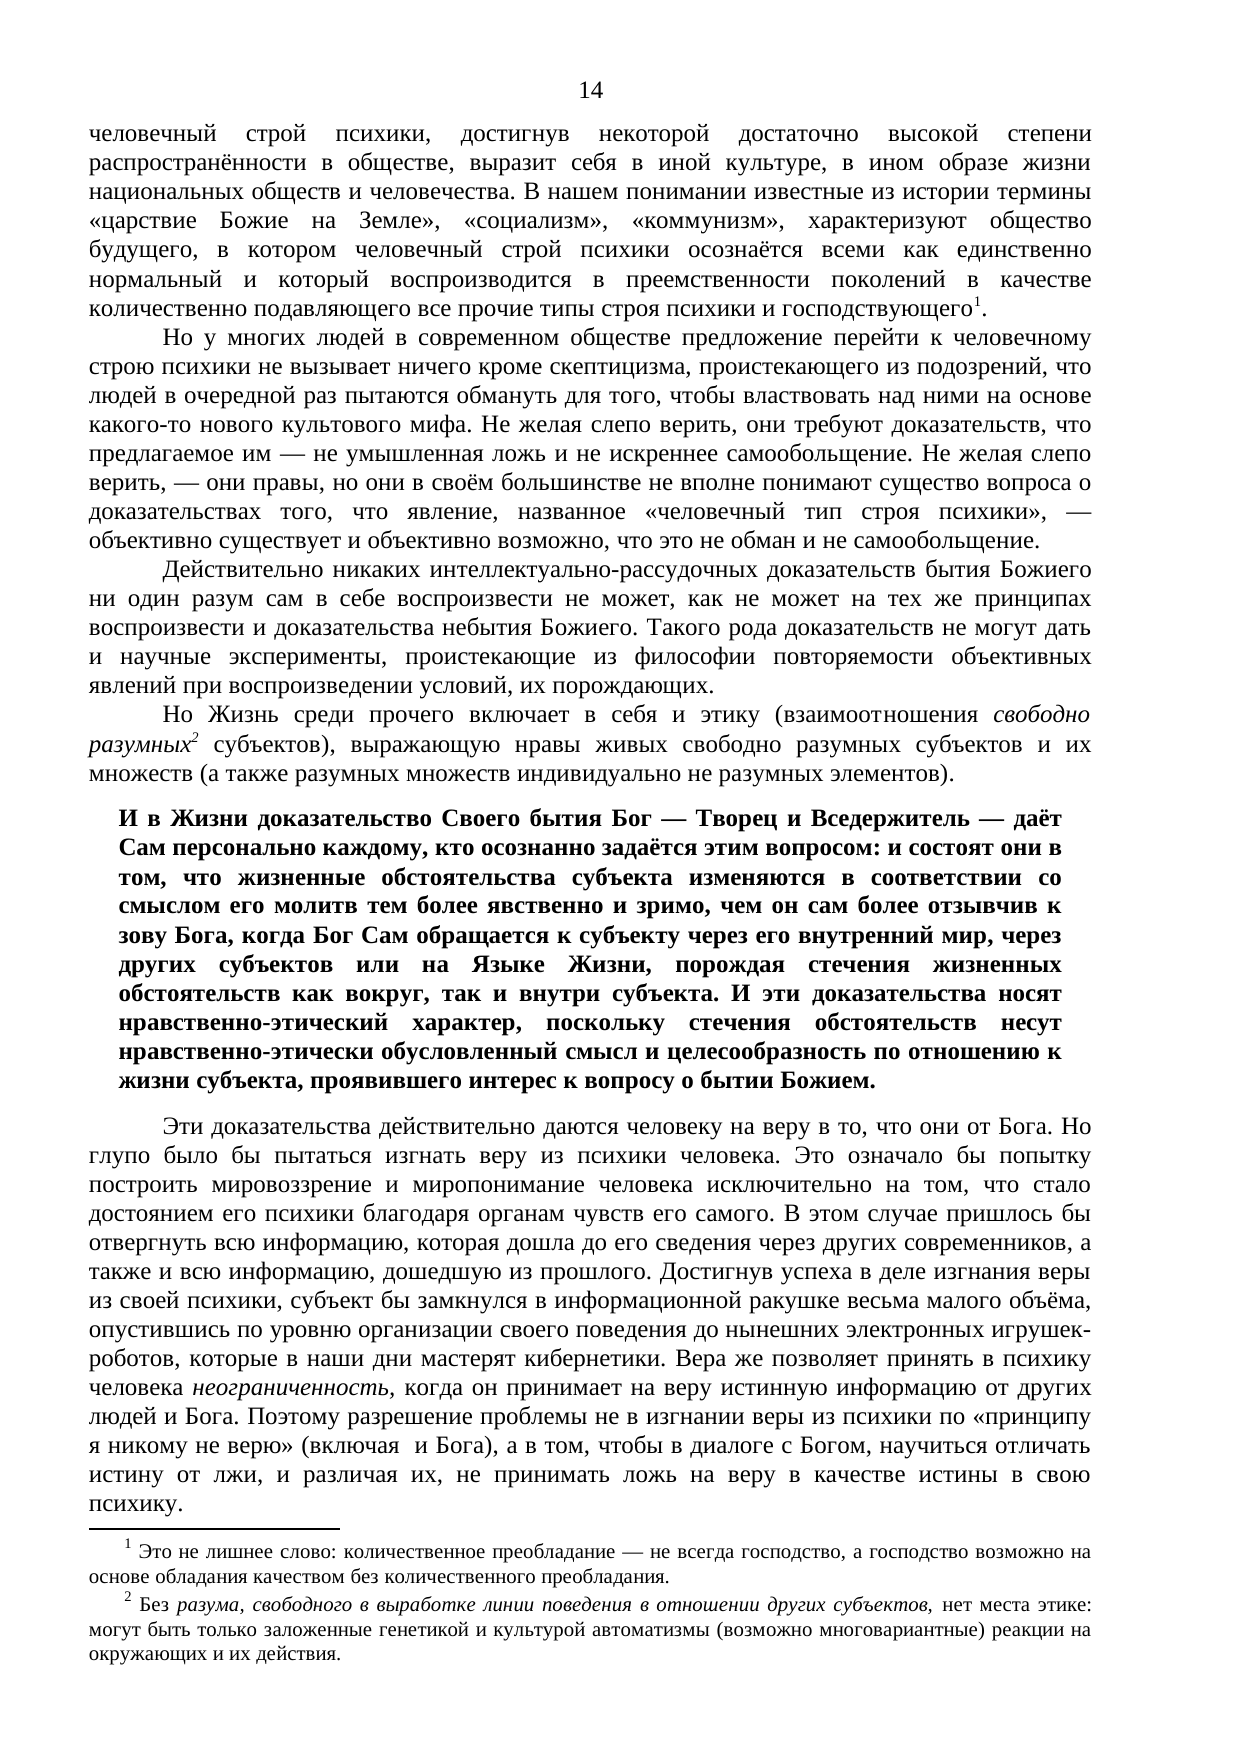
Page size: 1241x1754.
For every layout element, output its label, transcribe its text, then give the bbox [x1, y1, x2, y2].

text Это не лишнее слово: количественное преобладание — не всегда господство, а господство возможно на основе обладания качеством без количественного преобладания. [89, 1535, 1092, 1588]
text Но Жизнь среди прочего включает в себя и этику (взаимоот­но­шения свободно разумных субъектов), выражающую нравы живых свободно разумных субъектов и их множеств (а также разумных множеств индивидуально не разумных элементов). [89, 699, 1092, 787]
text Без разума, свободного в выработке линии поведения в отношении других субъектов, нет места этике: могут быть только заложенные генетикой и культурой автоматизмы (возможно многовариантные) реакции на окружающих и их действия. [89, 1588, 1092, 1665]
text Но у многих людей в современном обществе предложение перейти к человечному строю психики не вызывает ничего кроме скептицизма, проистекающего из подозрений, что людей в очередной раз пытаются обмануть для того, чтобы властвовать над ними на основе какого-то нового культового мифа. Не желая слепо верить, они требуют доказательств, что предлагаемое им — не умышленная ложь и не искреннее самообольщение. Не желая слепо верить, — они правы, но они в своём большинстве не вполне понимают существо вопроса о доказательствах того, что явление, названное «человечный тип строя психики», — объективно существует и объективно возможно, что это не обман и не самообольщение. [89, 322, 1092, 554]
text И в Жизни доказательство Своего бытия Бог — Творец и Вседержитель — даёт Сам персонально каждому, кто осознанно задаётся этим вопросом: и состоят они в том, что жизненные обстоятельства субъекта изменяются в соответствии со смыслом его молитв тем более явственно и зримо, чем он сам более отзывчив к зову Бога, когда Бог Сам обращается к субъекту через его внутренний мир, через других субъектов или на Языке Жизни, порождая стечения жизненных обстоятельств как вокруг, так и внутри субъекта. И эти доказательства носят нравственно-этичес­кий характер, поскольку стечения обстоятельств несут нравственно-этически обусловленный смысл и целесообразность по отношению к жизни субъекта, проявившего интерес к вопросу о бытии Божием. [118, 803, 1063, 1094]
text Эти доказательства действительно даются человеку на веру в то, что они от Бога. Но глупо было бы пытаться изгнать веру из психики человека. Это означало бы попытку построить мировоззрение и миропонимание человека исключительно на том, что стало достоянием его психики благодаря органам чувств его самого. В этом случае пришлось бы отвергнуть всю информацию, которая дошла до его сведения через других современников, а также и всю информацию, дошедшую из прошлого. Достигнув успеха в деле изгнания веры из своей психики, субъект бы замкнулся в информационной ракушке весьма малого объёма, опустившись по уровню организации своего поведения до нынешних электронных игрушек-роботов, которые в наши дни мастерят кибернетики. Вера же позволяет принять в психику человека неограниченность, когда он принимает на веру истинную информацию от других людей и Бога. Поэтому разрешение проблемы не в изгнании веры из психики по «принципу я никому не верю» (включая и Бога), а в том, чтобы в диалоге с Богом, научиться отличать истину от лжи, и различая их, не принимать ложь на веру в качестве истины в свою психику. [89, 1111, 1092, 1517]
text Действительно никаких интеллектуально-рассудочных доказательств бытия Божиего ни один разум сам в себе воспроизвести не может, как не может на тех же принципах воспроизвести и доказательства небытия Божиего. Такого рода доказательств не могут дать и научные эксперименты, проистекающие из философии повторяемости объективных явлений при воспроизведении условий, их порождающих. [89, 554, 1092, 699]
text человечный строй психики, достигнув некоторой достаточно высокой степени распространённости в обществе, выразит себя в иной культуре, в ином образе жизни национальных обществ и человечества. В нашем понимании известные из истории термины «царствие Божие на Земле», «социализм», «коммунизм», характеризуют общество будущего, в котором человечный строй психики осознаётся всеми как единственно нормальный и который воспроизводится в преемственности поколений в качестве количественно подавляющего все прочие типы строя психики и господствующего. [89, 118, 1092, 322]
